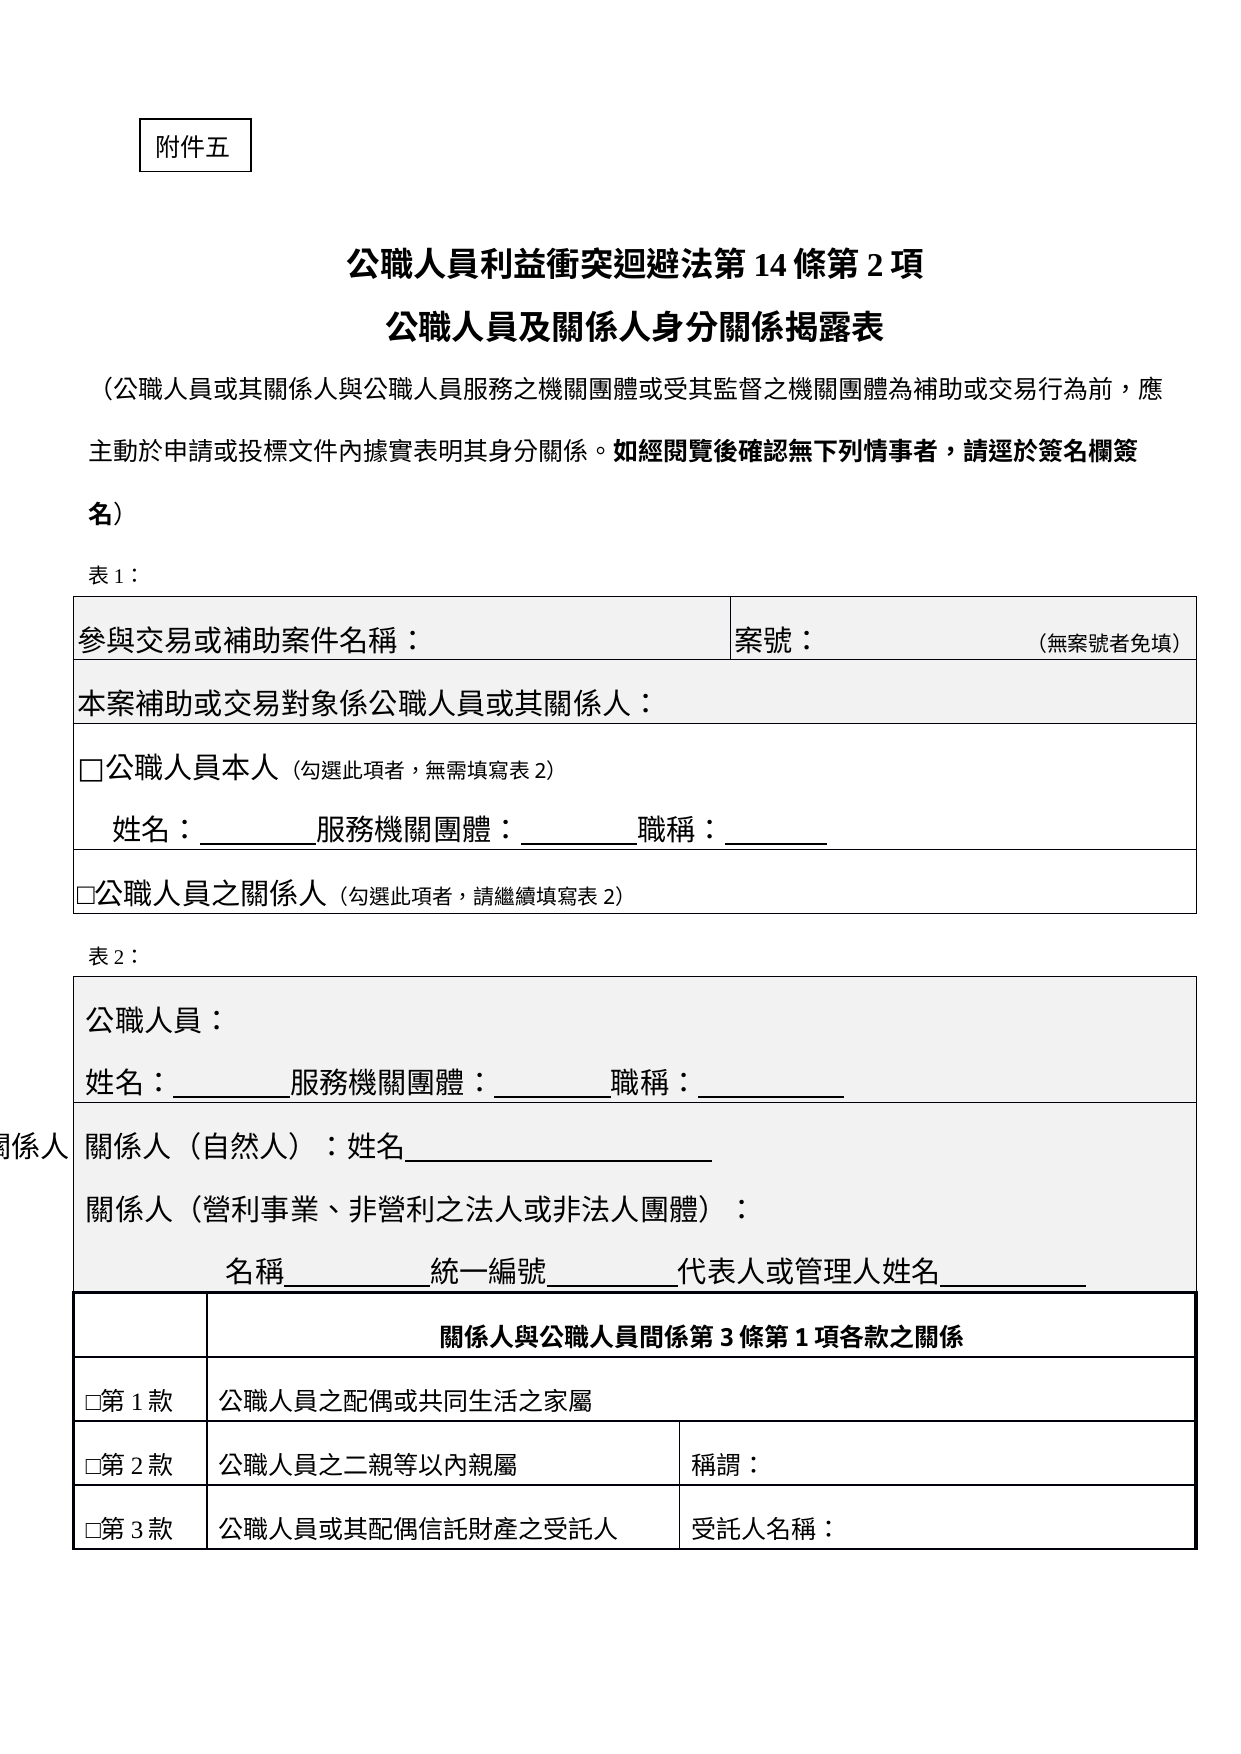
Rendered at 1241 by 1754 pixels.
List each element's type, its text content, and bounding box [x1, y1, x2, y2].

table_header 案號： （無案號者免填） [731, 597, 1196, 659]
table_cell [75, 1294, 206, 1356]
text 附件五 [156, 127, 235, 163]
table_cell 公職人員之配偶或共同生活之家屬 [208, 1358, 1194, 1420]
table_cell 受託人名稱： [680, 1486, 1194, 1548]
text 公職人員利益衝突迴避法第14條第2項 [177, 221, 1092, 283]
table_cell 公職人員或其配偶信託財產之受託人 [208, 1486, 679, 1548]
table_cell 稱謂： [680, 1422, 1194, 1484]
text 表1： [88, 533, 1168, 596]
table_cell 公職人員之二親等以內親屬 [208, 1422, 679, 1484]
table_cell □公職人員本人（勾選此項者，無需填寫表2） 姓名： 服務機關團體： 職稱： [74, 724, 1196, 849]
text 公職人員及關係人身分關係揭露表 [177, 283, 1092, 346]
table_cell 本案補助或交易對象係公職人員或其關係人： [74, 660, 1196, 723]
table_cell □第2款 [75, 1422, 206, 1484]
table_cell 關係人 關係人（自然人）：姓名 關係人（營利事業、非營利之法人或非法人團體）： 名稱 統一編號 代表人或管理人姓名 [74, 1103, 1196, 1291]
table_cell □第3款 [75, 1486, 206, 1548]
table_cell 關係人與公職人員間係第3條第1項各款之關係 [208, 1294, 1194, 1356]
table_header 公職人員： 姓名： 服務機關團體： 職稱： [74, 977, 1196, 1102]
text （公職人員或其關係人與公職人員服務之機關團體或受其監督之機關團體為補助或交易行為前，應主動於申請或投標文件內據實表明其身分關係。如經閱覽後確認無下列情事者，請逕於簽名欄簽名） [88, 346, 1168, 533]
table_cell □公職人員之關係人（勾選此項者，請繼續填寫表2） [74, 850, 1196, 912]
text 表2： [88, 914, 1168, 976]
table_header 參與交易或補助案件名稱： [74, 597, 730, 659]
table_cell □第1款 [75, 1358, 206, 1420]
